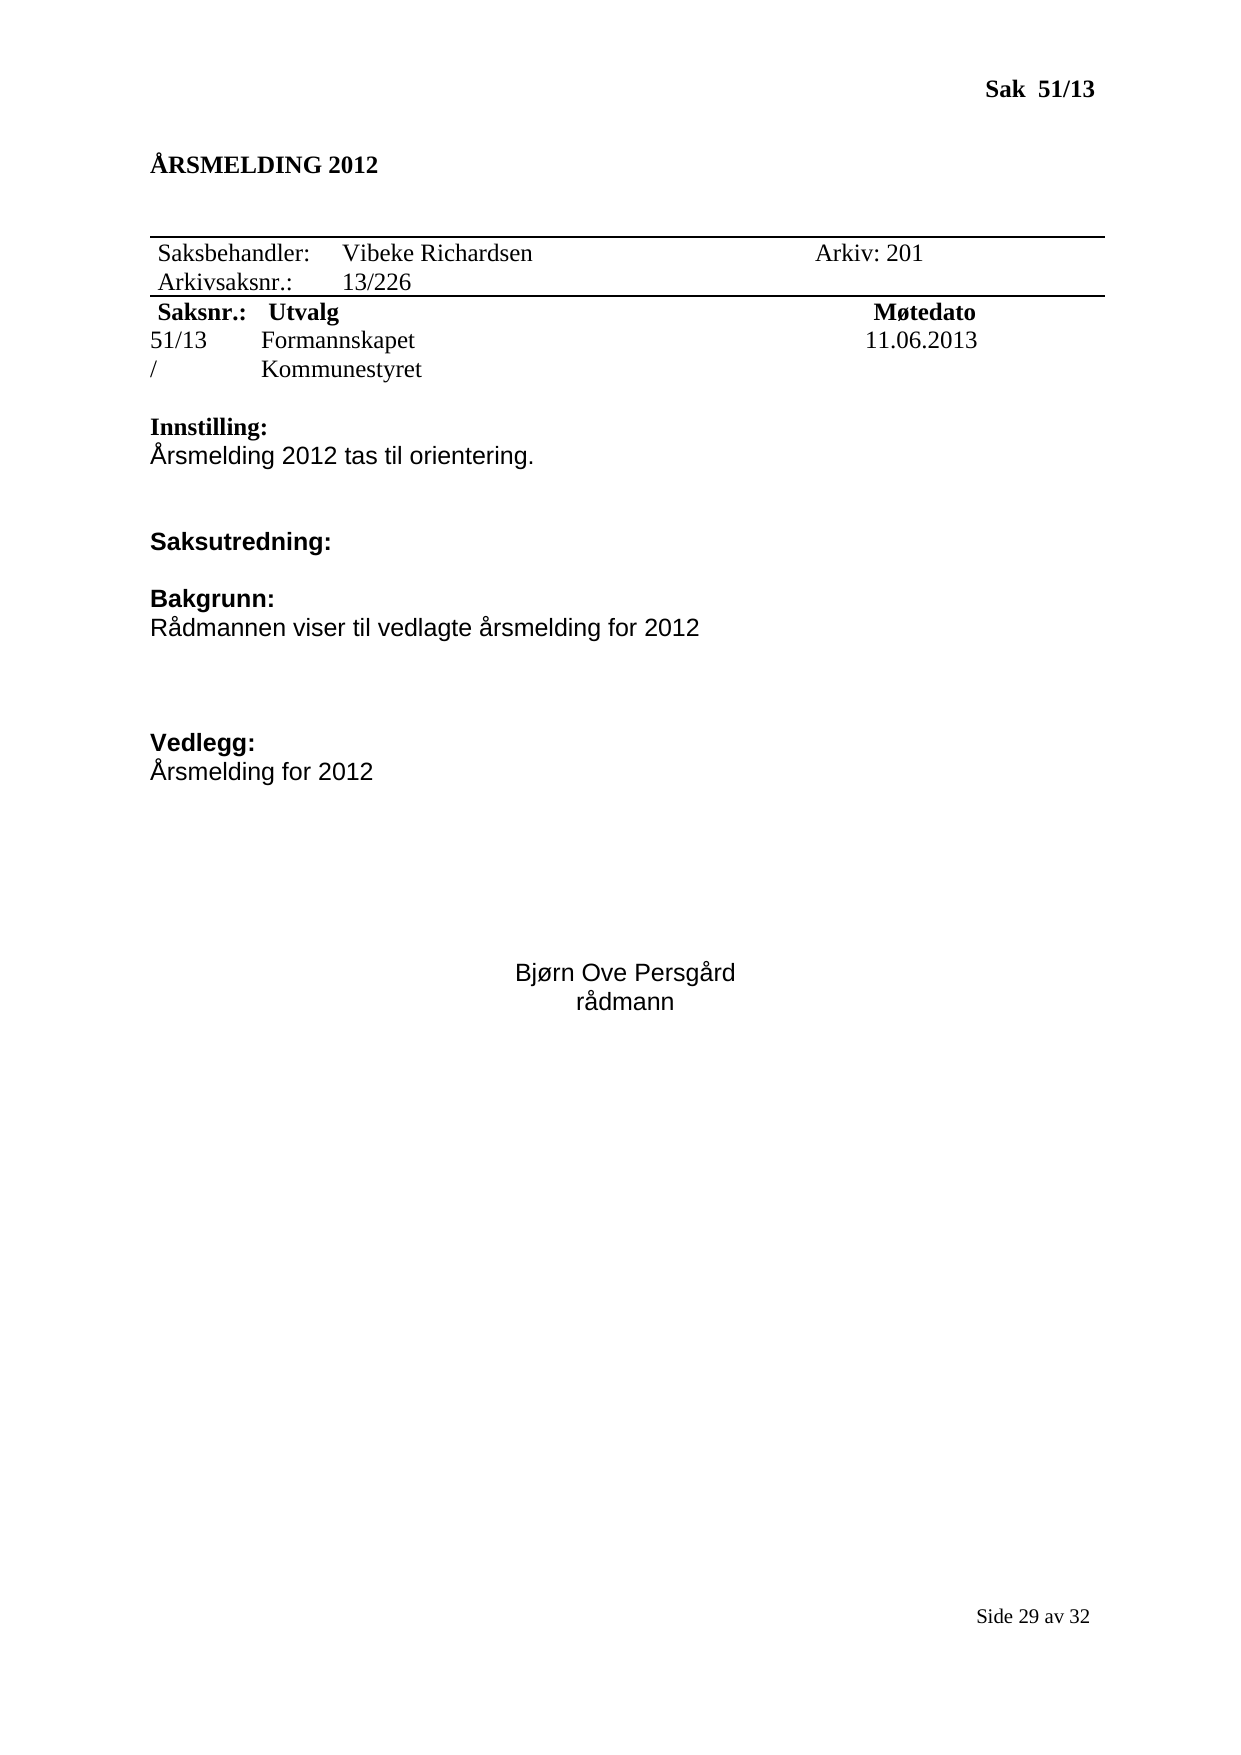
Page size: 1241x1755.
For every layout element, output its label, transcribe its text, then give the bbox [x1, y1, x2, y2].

table_cell [1105, 267, 1115, 295]
text Årsmelding 2012 tas til orientering. [150, 441, 1100, 469]
table_header Saksbehandler: [150, 238, 334, 267]
text Rådmannen viser til vedlagte årsmelding for 2012 [150, 613, 1100, 642]
table_cell Arkivsaksnr.: [150, 267, 334, 295]
table_cell Utvalg [261, 297, 866, 326]
text Bjørn Ove Persgård [150, 958, 1100, 987]
table_cell [808, 267, 1104, 295]
text rådmann [150, 987, 1100, 1016]
table_header Arkiv: 201 [808, 238, 1104, 267]
text 51/13 Formannskapet 11.06.2013 [150, 326, 1100, 354]
text Vedlegg: [150, 728, 1100, 757]
table_cell 13/226 [335, 267, 576, 295]
text / Kommunestyret [150, 354, 1100, 383]
text Innstilling: [150, 412, 1100, 441]
text Saksutredning: [150, 527, 1100, 556]
table_header Vibeke Richardsen [335, 238, 807, 267]
table_cell Møtedato [866, 295, 1115, 326]
text ÅRSMELDING 2012 [150, 150, 1100, 179]
table_cell [576, 267, 807, 295]
text Årsmelding for 2012 [150, 757, 1100, 786]
table_cell Saksnr.: [150, 297, 261, 326]
text Bakgrunn: [150, 584, 1100, 613]
table_header [1105, 236, 1115, 267]
